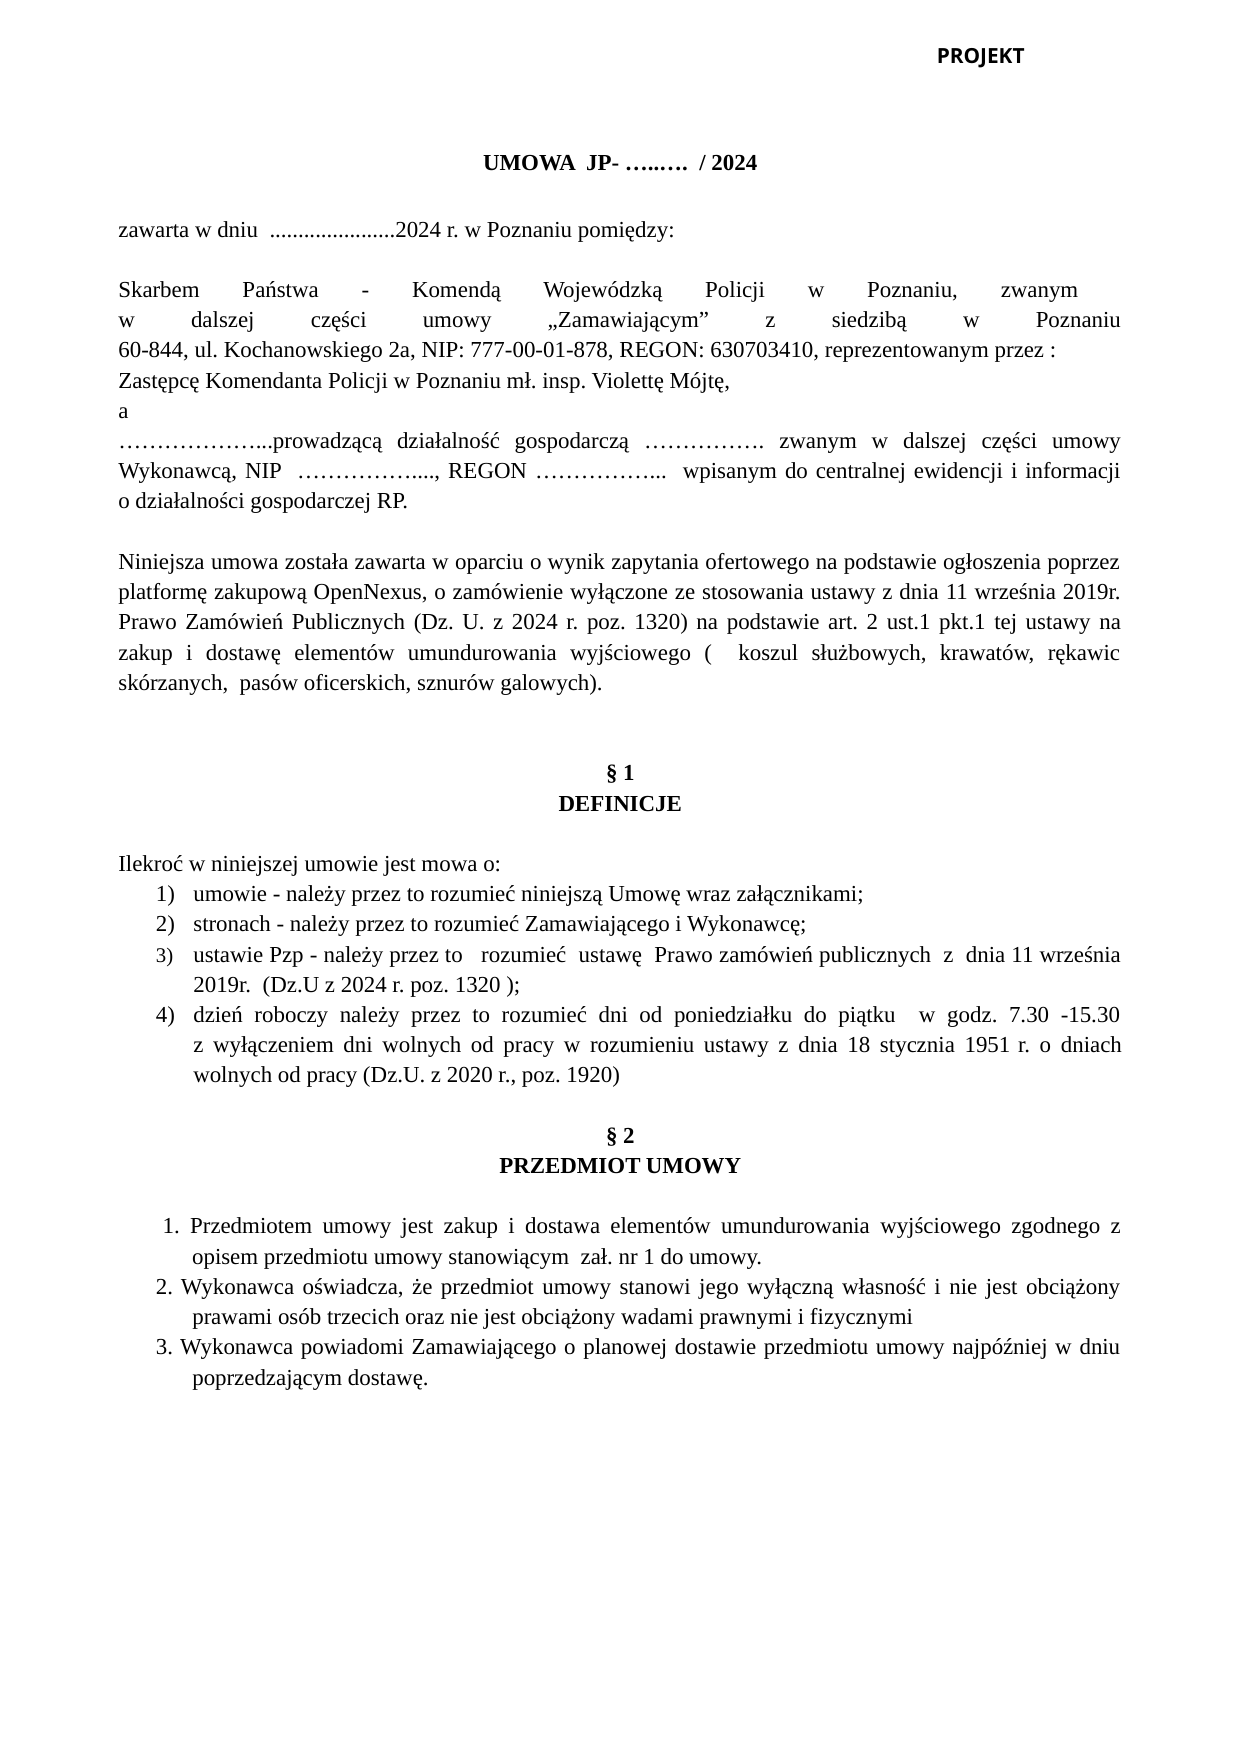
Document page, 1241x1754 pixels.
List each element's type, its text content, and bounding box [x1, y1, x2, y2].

text Zastępcę Komendanta Policji w Poznaniu mł. insp. Violettę Mójtę, [118, 367, 1122, 393]
text Skarbem Państwa - Komendą Wojewódzką Policji w Poznaniu, zwanym w dalszej części umowy „Zamawiającym” z siedzibą w Poznaniu 60-844, ul. Kochanowskiego 2a, NIP: 777-00-01-878, REGON: 630703410, reprezentowanym przez : [118, 276, 1122, 363]
text UMOWA JP- …..…. / 2024 [118, 149, 1122, 175]
list dzień roboczy należy przez to rozumieć dni od poniedziałku do piątku w godz. 7.30 -15.30 z wyłączeniem dni wolnych od pracy w rozumieniu ustawy z dnia 18 stycznia 1951 r. o dniach wolnych od pracy (Dz.U. z 2020 r., poz. 1920) [156, 1001, 1122, 1088]
text DEFINICJE [118, 790, 1122, 816]
text § 2 [118, 1122, 1122, 1148]
list stronach - należy przez to rozumieć Zamawiającego i Wykonawcę; [156, 911, 1122, 937]
text 3. Wykonawca powiadomi Zamawiającego o planowej dostawie przedmiotu umowy najpóźniej w dniu poprzedzającym dostawę. [156, 1333, 1122, 1390]
text 2. Wykonawca oświadcza, że przedmiot umowy stanowi jego wyłączną własność i nie jest obciążony prawami osób trzecich oraz nie jest obciążony wadami prawnymi i fizycznymi [156, 1273, 1122, 1329]
text Ilekroć w niniejszej umowie jest mowa o: [118, 850, 1122, 876]
text § 1 [118, 759, 1122, 786]
list umowie - należy przez to rozumieć niniejszą Umowę wraz załącznikami; [156, 880, 1122, 907]
text a [118, 397, 1122, 423]
text PRZEDMIOT UMOWY [118, 1152, 1122, 1178]
text zawarta w dniu ......................2024 r. w Poznaniu pomiędzy: [118, 216, 1122, 242]
text ………………...prowadzącą działalność gospodarczą ……………. zwanym w dalszej części umowy Wykonawcą, NIP ……………...., REGON ……………... wpisanym do centralnej ewidencji i informacji o działalności gospodarczej RP. [118, 427, 1122, 514]
text 1. Przedmiotem umowy jest zakup i dostawa elementów umundurowania wyjściowego zgodnego z opisem przedmiotu umowy stanowiącym zał. nr 1 do umowy. [162, 1213, 1122, 1269]
text Niniejsza umowa została zawarta w oparciu o wynik zapytania ofertowego na podstawie ogłoszenia poprzez platformę zakupową OpenNexus, o zamówienie wyłączone ze stosowania ustawy z dnia 11 września 2019r. Prawo Zamówień Publicznych (Dz. U. z 2024 r. poz. 1320) na podstawie art. 2 ust.1 pkt.1 tej ustawy na zakup i dostawę elementów umundurowania wyjściowego ( koszul służbowych, krawatów, rękawic skórzanych, pasów oficerskich, sznurów galowych). [118, 548, 1122, 695]
list ustawie Pzp - należy przez to rozumieć ustawę Prawo zamówień publicznych z dnia 11 września 2019r. (Dz.U z 2024 r. poz. 1320 ); [156, 941, 1122, 997]
